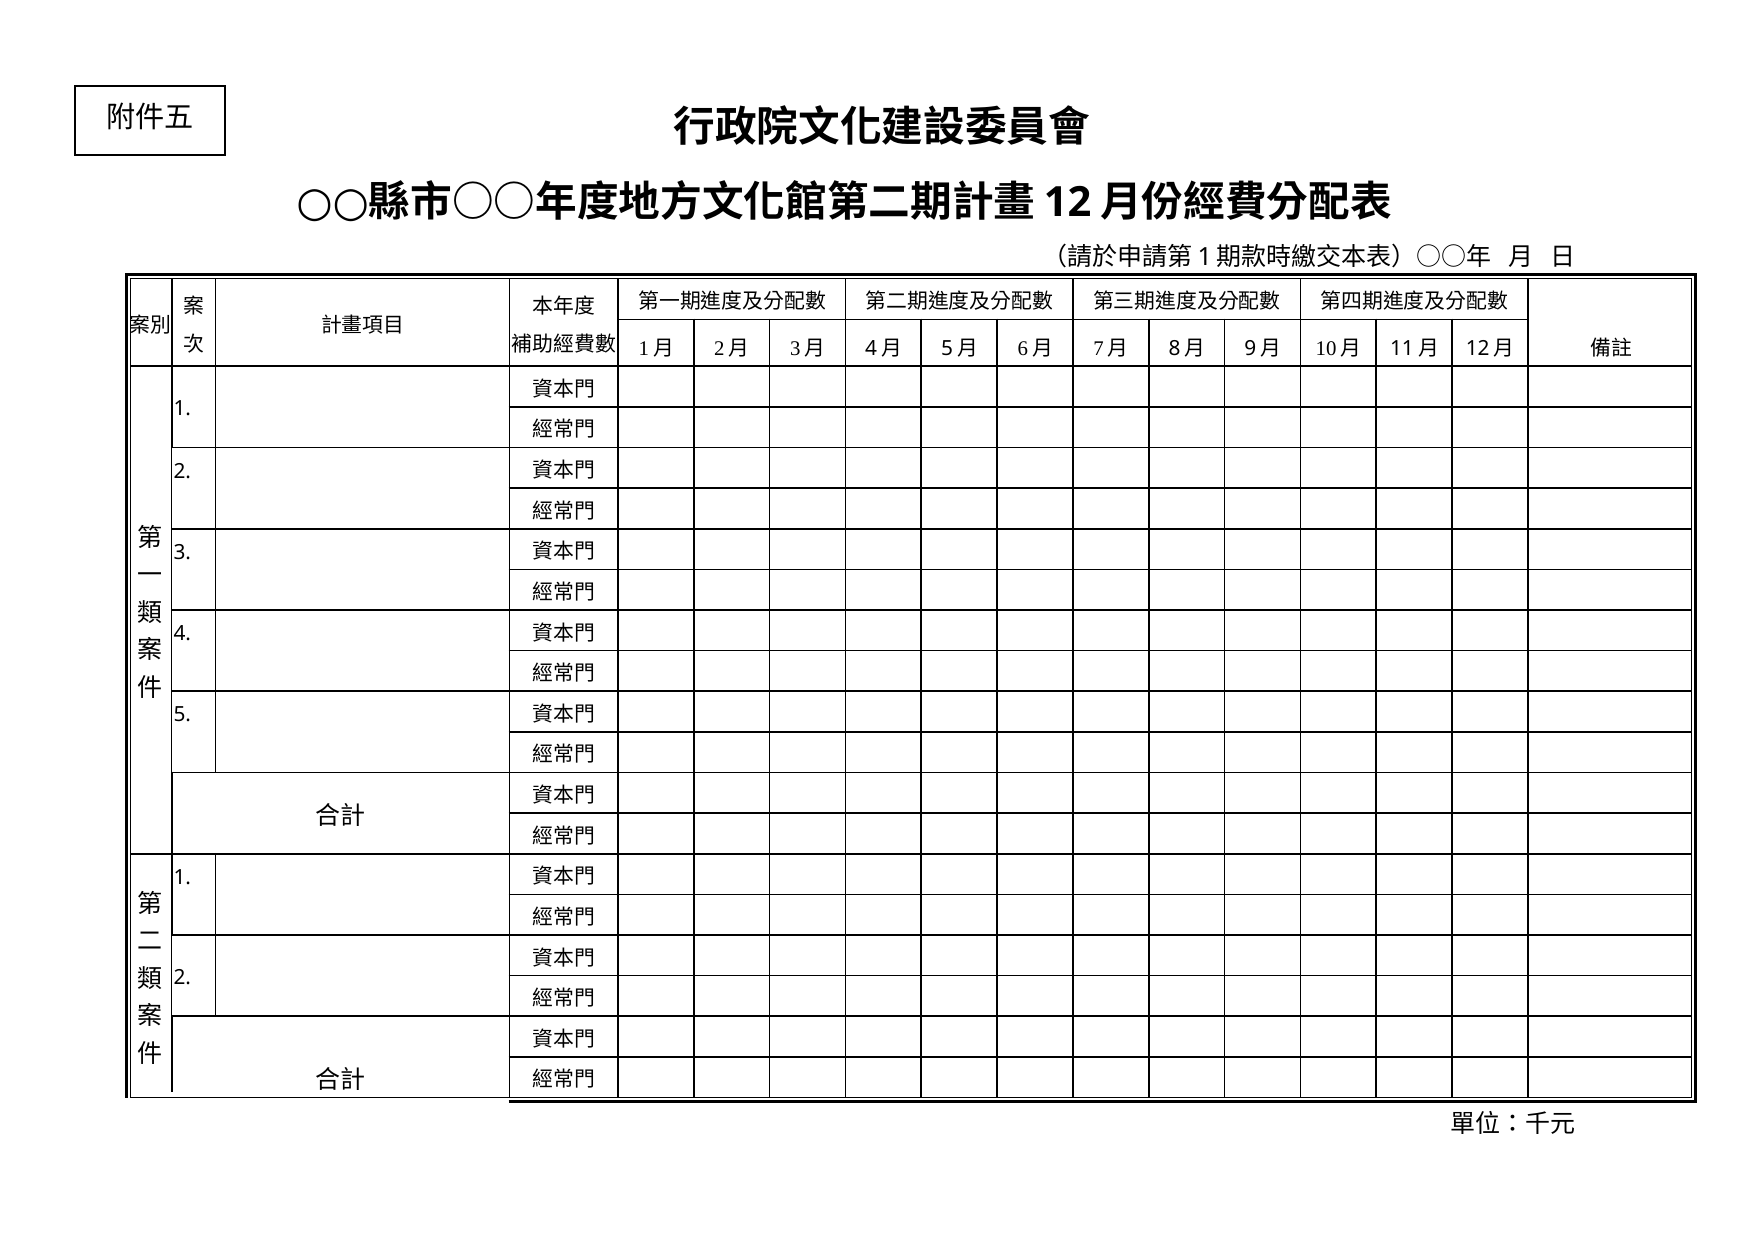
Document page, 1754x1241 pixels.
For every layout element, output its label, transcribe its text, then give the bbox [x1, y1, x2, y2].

table_cell 經常門 [510, 570, 617, 609]
table_cell [216, 611, 509, 690]
table_cell [1150, 611, 1224, 650]
table_cell [998, 367, 1072, 406]
table_cell [922, 733, 996, 772]
table_cell [1301, 530, 1375, 568]
table_cell [1225, 936, 1300, 975]
table_cell [1150, 895, 1224, 934]
table_cell [770, 733, 845, 772]
table_cell 9月 [1225, 320, 1300, 365]
table_cell [922, 773, 996, 812]
table_cell [619, 489, 693, 528]
table_cell [1074, 448, 1148, 487]
table_cell 經常門 [510, 733, 617, 772]
table_cell [1529, 651, 1691, 690]
table_cell [1529, 692, 1691, 731]
table_cell [173, 855, 215, 934]
table_cell [1225, 855, 1300, 893]
table_cell [846, 408, 920, 447]
table_cell [846, 570, 920, 609]
table_cell [998, 733, 1072, 772]
table_cell [998, 1058, 1072, 1097]
table_cell [1529, 1058, 1691, 1097]
table_cell [216, 448, 509, 528]
table_cell 6月 [998, 320, 1072, 365]
table_cell [619, 692, 693, 731]
table_cell [770, 448, 845, 487]
table_cell [1074, 408, 1148, 447]
table_cell [1453, 651, 1527, 690]
table_cell [1074, 651, 1148, 690]
table_cell [619, 651, 693, 690]
table_header 案別 [131, 279, 171, 365]
table_cell [1529, 611, 1691, 650]
table_cell 1月 [619, 320, 693, 365]
table_cell [619, 448, 693, 487]
table_cell [1074, 611, 1148, 650]
table_cell [1074, 489, 1148, 528]
table_cell [998, 814, 1072, 853]
table_cell [1225, 530, 1300, 568]
table_cell [619, 936, 693, 975]
table_cell 經常門 [510, 489, 617, 528]
table_cell [1074, 773, 1148, 812]
table_cell [846, 895, 920, 934]
table_cell [1301, 611, 1375, 650]
table_cell [1150, 814, 1224, 853]
table_cell [922, 855, 996, 893]
text 附件五 [91, 94, 209, 136]
table_cell [216, 367, 509, 447]
table_cell [922, 651, 996, 690]
table_cell [922, 976, 996, 1015]
table_cell [216, 855, 509, 934]
table_cell [770, 611, 845, 650]
table_cell [1074, 530, 1148, 568]
table_cell [770, 855, 845, 893]
table_cell [846, 773, 920, 812]
table_cell [1225, 692, 1300, 731]
table_cell [1453, 611, 1527, 650]
table_cell [1074, 1058, 1148, 1097]
table_cell [1377, 773, 1451, 812]
table_cell [619, 611, 693, 650]
table_cell [846, 1058, 920, 1097]
table_cell [1301, 814, 1375, 853]
table_cell [1377, 1017, 1451, 1056]
table_cell [1074, 976, 1148, 1015]
table_cell [695, 976, 769, 1015]
table_cell [922, 692, 996, 731]
table_cell [173, 367, 215, 447]
table_cell 合計 [173, 773, 509, 853]
table_cell [1529, 448, 1691, 487]
table_cell 5月 [922, 320, 996, 365]
table_cell [1377, 895, 1451, 934]
table_cell [1453, 1017, 1527, 1056]
table_cell [1150, 976, 1224, 1015]
table_cell [1453, 408, 1527, 447]
table_cell [1377, 936, 1451, 975]
table_cell [695, 733, 769, 772]
table_cell [998, 448, 1072, 487]
table_cell [1453, 1058, 1527, 1097]
table_header 第一期進度及分配數 [619, 279, 845, 318]
table_cell [846, 530, 920, 568]
table_cell 經常門 [510, 408, 617, 447]
table_cell [619, 530, 693, 568]
table_cell [846, 611, 920, 650]
table_cell [1301, 408, 1375, 447]
table_cell [619, 733, 693, 772]
table_cell [1377, 692, 1451, 731]
table_cell 資本門 [510, 448, 617, 487]
table_cell [1453, 489, 1527, 528]
table_cell [922, 895, 996, 934]
table_cell [922, 570, 996, 609]
table_cell 經常門 [510, 814, 617, 853]
table_cell [1150, 489, 1224, 528]
table_cell [1453, 855, 1527, 893]
table_cell [1529, 408, 1691, 447]
table_cell [998, 692, 1072, 731]
table_cell [216, 692, 509, 772]
table_cell [1301, 773, 1375, 812]
table_cell [619, 1017, 693, 1056]
table_cell [770, 773, 845, 812]
table_cell [695, 1017, 769, 1056]
table_cell [922, 408, 996, 447]
table_cell [1301, 976, 1375, 1015]
table_cell [998, 489, 1072, 528]
table_cell [922, 489, 996, 528]
table_cell [1301, 733, 1375, 772]
table_cell [1529, 489, 1691, 528]
table_cell [1453, 936, 1527, 975]
table_cell [770, 570, 845, 609]
table_cell [1301, 855, 1375, 893]
table_cell [770, 895, 845, 934]
table_cell 12月 [1453, 320, 1527, 365]
table_cell [216, 530, 509, 609]
table_cell [1529, 773, 1691, 812]
table_cell [619, 570, 693, 609]
table_cell [846, 1017, 920, 1056]
table_cell [1453, 448, 1527, 487]
table_cell [1225, 448, 1300, 487]
table_cell [695, 936, 769, 975]
table_cell 4月 [846, 320, 920, 365]
table_cell [695, 408, 769, 447]
table_cell [1225, 976, 1300, 1015]
table_cell [846, 489, 920, 528]
table_cell 資本門 [510, 530, 617, 568]
table_header 第三期進度及分配數 [1074, 279, 1300, 318]
table_cell 資本門 [510, 367, 617, 406]
table_cell [1453, 733, 1527, 772]
table_cell [1150, 1017, 1224, 1056]
table_cell [1074, 855, 1148, 893]
table_cell [695, 367, 769, 406]
table_cell [770, 530, 845, 568]
table_cell 第二類案件 [131, 855, 172, 1097]
table_cell [1301, 936, 1375, 975]
table_cell [1301, 367, 1375, 406]
table_cell [1377, 448, 1451, 487]
table_cell [1225, 1017, 1300, 1056]
table_cell [1301, 489, 1375, 528]
table_cell [216, 936, 509, 1015]
table_cell [619, 367, 693, 406]
table_cell [695, 773, 769, 812]
table_cell [922, 448, 996, 487]
table_cell [770, 936, 845, 975]
table_cell [846, 733, 920, 772]
table_cell 合計 [172, 1017, 509, 1097]
table_cell [619, 1058, 693, 1097]
table_cell [922, 530, 996, 568]
table_cell [1377, 570, 1451, 609]
table_cell [770, 976, 845, 1015]
table_cell [1529, 976, 1691, 1015]
table_cell [1377, 814, 1451, 853]
table_cell [1150, 570, 1224, 609]
table_cell [846, 814, 920, 853]
text 單位：千元 [112, 1103, 1575, 1140]
table_cell [1453, 814, 1527, 853]
table_cell [1225, 611, 1300, 650]
table_cell [619, 773, 693, 812]
table_cell [922, 611, 996, 650]
table_cell [770, 814, 845, 853]
table_header 計畫項目 [216, 279, 509, 365]
table_cell [1074, 733, 1148, 772]
text ○○縣市○○年度地方文化館第二期計畫12月份經費分配表 [112, 161, 1575, 236]
table_cell [998, 1017, 1072, 1056]
table_cell [695, 448, 769, 487]
table_cell [1301, 1058, 1375, 1097]
table_cell [1150, 530, 1224, 568]
table_cell [1150, 367, 1224, 406]
table_cell [1074, 895, 1148, 934]
table_cell [1150, 692, 1224, 731]
table_cell [1529, 814, 1691, 853]
table_header 本年度 補助經費數 [510, 279, 617, 365]
table_cell [770, 692, 845, 731]
table_cell [1377, 367, 1451, 406]
table_cell [998, 611, 1072, 650]
table_cell 11月 [1377, 320, 1451, 365]
table_cell [846, 936, 920, 975]
table_cell [1453, 570, 1527, 609]
table_cell [846, 976, 920, 1015]
table_cell [1301, 570, 1375, 609]
table_cell [1529, 936, 1691, 975]
table_cell [1225, 489, 1300, 528]
table_cell [619, 855, 693, 893]
table_cell [1150, 1058, 1224, 1097]
table_cell 資本門 [510, 611, 617, 650]
text 行政院文化建設委員會 [112, 86, 1575, 161]
table_cell [695, 814, 769, 853]
table_cell [998, 895, 1072, 934]
table_cell 第一類案件 [131, 367, 171, 853]
text （請於申請第1期款時繳交本表）○○年 月 日 [112, 236, 1575, 273]
table_cell 資本門 [510, 1017, 617, 1056]
table_cell [922, 367, 996, 406]
table_cell [1301, 448, 1375, 487]
table_cell 資本門 [510, 936, 617, 975]
table_cell [1225, 814, 1300, 853]
table_cell [1150, 733, 1224, 772]
table_cell [1074, 367, 1148, 406]
table_cell [1074, 1017, 1148, 1056]
table_cell [1377, 611, 1451, 650]
table_cell [172, 936, 215, 1015]
table_header 備註 [1529, 279, 1691, 365]
table_cell [695, 855, 769, 893]
table_cell [1453, 530, 1527, 568]
table_cell [1225, 408, 1300, 447]
table_cell [1453, 367, 1527, 406]
table_cell [695, 489, 769, 528]
table_cell [770, 367, 845, 406]
table_cell [998, 976, 1072, 1015]
table_cell [770, 489, 845, 528]
table_cell [1529, 1017, 1691, 1056]
table_cell [1074, 936, 1148, 975]
table_cell [172, 448, 215, 528]
table_cell [1225, 1058, 1300, 1097]
table_cell [1529, 367, 1691, 406]
table_cell [1529, 570, 1691, 609]
table_cell [998, 570, 1072, 609]
table_cell [1074, 692, 1148, 731]
table_cell [695, 692, 769, 731]
table_cell [1301, 651, 1375, 690]
table_cell [1453, 976, 1527, 1015]
table_cell [619, 814, 693, 853]
table_cell [1529, 530, 1691, 568]
table_cell [1225, 570, 1300, 609]
table_cell [1377, 1058, 1451, 1097]
table_cell 資本門 [510, 773, 617, 812]
table_cell [1377, 530, 1451, 568]
table_cell 經常門 [510, 1058, 617, 1097]
table_cell [1074, 814, 1148, 853]
table_cell [695, 651, 769, 690]
table_cell [1529, 733, 1691, 772]
table_cell [1150, 408, 1224, 447]
table_cell 8月 [1150, 320, 1224, 365]
table_cell [695, 895, 769, 934]
table_cell 2月 [695, 320, 769, 365]
table_cell [846, 855, 920, 893]
table_cell [1377, 408, 1451, 447]
table_cell 經常門 [510, 895, 617, 934]
table_cell [619, 976, 693, 1015]
table_cell [1301, 692, 1375, 731]
table_cell [998, 530, 1072, 568]
table_cell [695, 1058, 769, 1097]
table_cell [846, 692, 920, 731]
table_cell [1074, 570, 1148, 609]
table_cell 7月 [1074, 320, 1148, 365]
table_cell [770, 1058, 845, 1097]
table_cell [1225, 733, 1300, 772]
table_cell 資本門 [510, 855, 617, 893]
table_cell [770, 1017, 845, 1056]
table_cell [922, 814, 996, 853]
table_cell [1377, 651, 1451, 690]
table_header 第二期進度及分配數 [846, 279, 1072, 318]
table_cell [1453, 692, 1527, 731]
table_cell [998, 773, 1072, 812]
table_cell [998, 651, 1072, 690]
table_cell [1377, 855, 1451, 893]
table_cell [1150, 855, 1224, 893]
table_cell [922, 1017, 996, 1056]
table_cell [1225, 895, 1300, 934]
table_cell [1301, 895, 1375, 934]
text [76, 87, 224, 154]
table_cell [1225, 367, 1300, 406]
table_cell [1225, 773, 1300, 812]
table_cell [619, 408, 693, 447]
table_cell [619, 895, 693, 934]
table_cell [1453, 773, 1527, 812]
table_cell [846, 448, 920, 487]
table_cell [846, 651, 920, 690]
table_cell [998, 936, 1072, 975]
table_cell [172, 530, 215, 609]
table_cell 經常門 [510, 976, 617, 1015]
table_cell [1301, 1017, 1375, 1056]
table_cell [1377, 733, 1451, 772]
table_cell [770, 408, 845, 447]
table_cell [1529, 855, 1691, 893]
table_cell [1377, 489, 1451, 528]
table_cell 經常門 [510, 651, 617, 690]
table_cell [1529, 895, 1691, 934]
table_header 案次 [173, 279, 215, 365]
table_cell [695, 570, 769, 609]
table_cell [998, 408, 1072, 447]
table_cell [922, 1058, 996, 1097]
table_cell [1150, 936, 1224, 975]
table_cell [1150, 773, 1224, 812]
table_cell 3月 [770, 320, 845, 365]
table_cell [172, 692, 215, 772]
table_cell [1453, 895, 1527, 934]
table_cell 10月 [1301, 320, 1375, 365]
table_cell [1150, 448, 1224, 487]
table_cell [998, 855, 1072, 893]
table_cell [695, 611, 769, 650]
table_cell [1377, 976, 1451, 1015]
table_cell [1150, 651, 1224, 690]
table_cell [172, 611, 215, 690]
table_cell 資本門 [510, 692, 617, 731]
table_cell [695, 530, 769, 568]
table_cell [846, 367, 920, 406]
table_cell [1225, 651, 1300, 690]
table_cell [770, 651, 845, 690]
table_cell [922, 936, 996, 975]
table_header 第四期進度及分配數 [1301, 279, 1527, 318]
